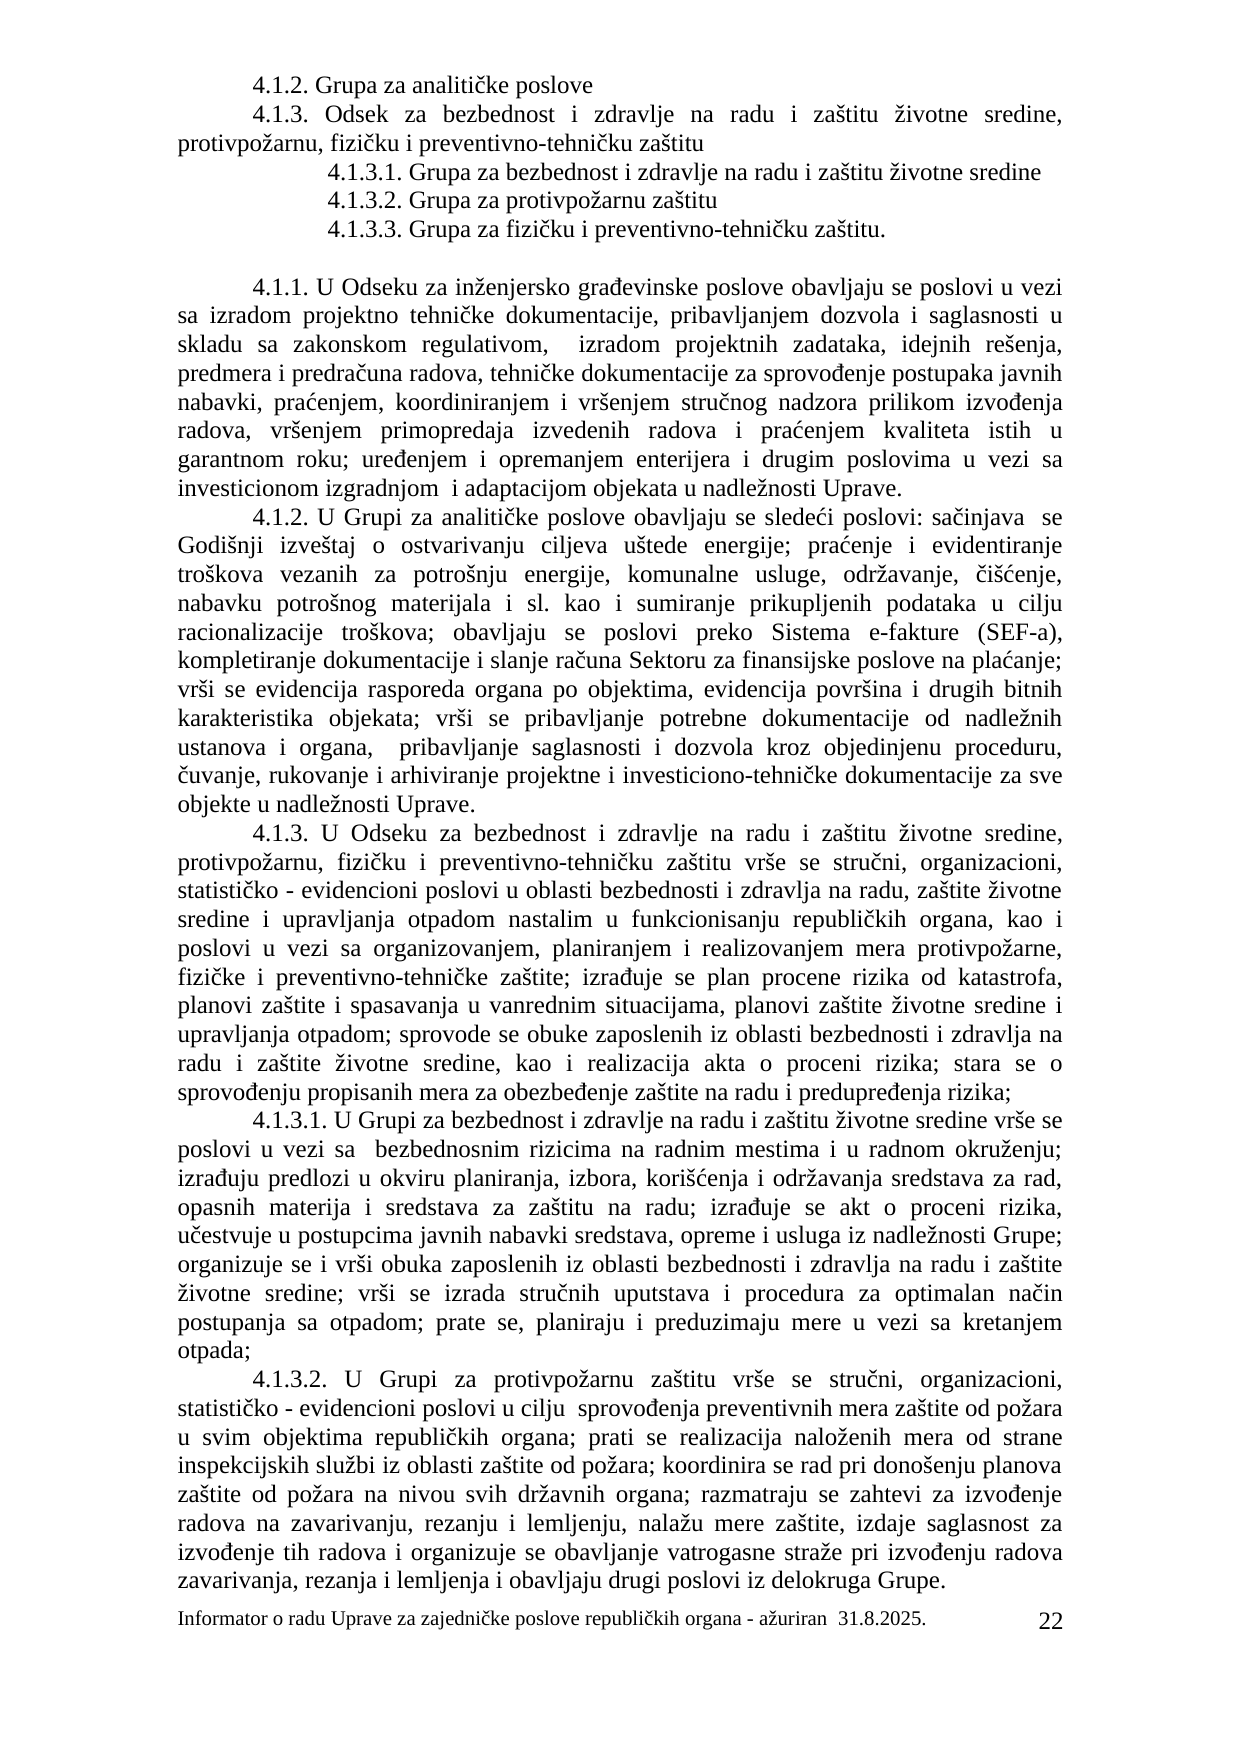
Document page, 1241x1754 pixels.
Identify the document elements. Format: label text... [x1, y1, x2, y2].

subtitle 4.1.3. Odsek za bezbednost i zdravlje na radu i zaštitu životne sredine, protivpožarnu, fizičku i preventivno-tehničku zaštitu [177, 99, 1063, 157]
subtitle 4.1.3.1. U Grupi za bezbednost i zdravlje na radu i zaštitu životne sredine vrše se poslovi u vezi sa bezbednosnim rizicima na radnim mestima i u radnom okruženju; izrađuju predlozi u okviru planiranja, izbora, korišćenja i održavanja sredstava za rad, opasnih materija i sredstava za zaštitu na radu; izrađuje se akt o proceni rizika, učestvuje u postupcima javnih nabavki sredstava, opreme i usluga iz nadležnosti Grupe; organizuje se i vrši obuka zaposlenih iz oblasti bezbednosti i zdravlja na radu i zaštite životne sredine; vrši se izrada stručnih uputstava i procedura za optimalan način postupanja sa otpadom; prate se, planiraju i preduzimaju mere u vezi sa kretanjem otpada; [177, 1105, 1063, 1364]
subtitle 4.1.2. Grupa za analitičke poslove [177, 70, 1063, 99]
subtitle 4.1.3.2. U Grupi za protivpožarnu zaštitu vrše se stručni, organizacioni, statističko - evidencioni poslovi u cilju sprovođenja preventivnih mera zaštite od požara u svim objektima republičkih organa; prati se realizacija naloženih mera od strane inspekcijskih službi iz oblasti zaštite od požara; koordinira se rad pri donošenju planova zaštite od požara na nivou svih državnih organa; razmatraju se zahtevi za izvođenje radova na zavarivanju, rezanju i lemljenju, nalažu mere zaštite, izdaje saglasnost za izvođenje tih radova i organizuje se obavljanje vatrogasne straže pri izvođenju radova zavarivanja, rezanja i lemljenja i obavljaju drugi poslovi iz delokruga Grupe. [177, 1364, 1063, 1594]
subtitle 4.1.3.1. Grupa za bezbednost i zdravlje na radu i zaštitu životne sredine [177, 157, 1063, 185]
subtitle 4.1.1. U Odseku za inženjersko građevinske poslove obavljaju se poslovi u vezi sa izradom projektno tehničke dokumentacije, pribavljanjem dozvola i saglasnosti u skladu sa zakonskom regulativom, izradom projektnih zadataka, idejnih rešenja, predmera i predračuna radova, tehničke dokumentacije za sprovođenje postupaka javnih nabavki, praćenjem, koordiniranjem i vršenjem stručnog nadzora prilikom izvođenja radova, vršenjem primopredaja izvedenih radova i praćenjem kvaliteta istih u garantnom roku; uređenjem i opremanjem enterijera i drugim poslovima u vezi sa investicionom izgradnjom i adaptacijom objekata u nadležnosti Uprave. [177, 272, 1063, 502]
subtitle 4.1.2. U Grupi za analitičke poslove obavljaju se sledeći poslovi: sačinjava se Godišnji izveštaj o ostvarivanju ciljeva uštede energije; praćenje i evidentiranje troškova vezanih za potrošnju energije, komunalne usluge, održavanje, čišćenje, nabavku potrošnog materijala i sl. kao i sumiranje prikupljenih podataka u cilju racionalizacije troškova; obavljaju se poslovi preko Sistema e-fakture (SEF-a), kompletiranje dokumentacije i slanje računa Sektoru za finansijske poslove na plaćanje; vrši se evidencija rasporeda organa po objektima, evidencija površina i drugih bitnih karakteristika objekata; vrši se pribavljanje potrebne dokumentacije od nadležnih ustanova i organa, pribavljanje saglasnosti i dozvola kroz objedinjenu proceduru, čuvanje, rukovanje i arhiviranje projektne i investiciono-tehničke dokumentacije za sve objekte u nadležnosti Uprave. [177, 502, 1063, 818]
subtitle 4.1.3. U Odseku za bezbednost i zdravlje na radu i zaštitu životne sredine, protivpožarnu, fizičku i preventivno-tehničku zaštitu vrše se stručni, organizacioni, statističko - evidencioni poslovi u oblasti bezbednosti i zdravlja na radu, zaštite životne sredine i upravljanja otpadom nastalim u funkcionisanju republičkih organa, kao i poslovi u vezi sa organizovanjem, planiranjem i realizovanjem mera protivpožarne, fizičke i preventivno-tehničke zaštite; izrađuje se plan procene rizika od katastrofa, planovi zaštite i spasavanja u vanrednim situacijama, planovi zaštite životne sredine i upravljanja otpadom; sprovode se obuke zaposlenih iz oblasti bezbednosti i zdravlja na radu i zaštite životne sredine, kao i realizacija akta o proceni rizika; stara se o sprovođenju propisanih mera za obezbeđenje zaštite na radu i predupređenja rizika; [177, 818, 1063, 1105]
subtitle 4.1.3.2. Grupa za protivpožarnu zaštitu [177, 185, 1063, 214]
subtitle 4.1.3.3. Grupa za fizičku i preventivno-tehničku zaštitu. [177, 214, 1063, 243]
